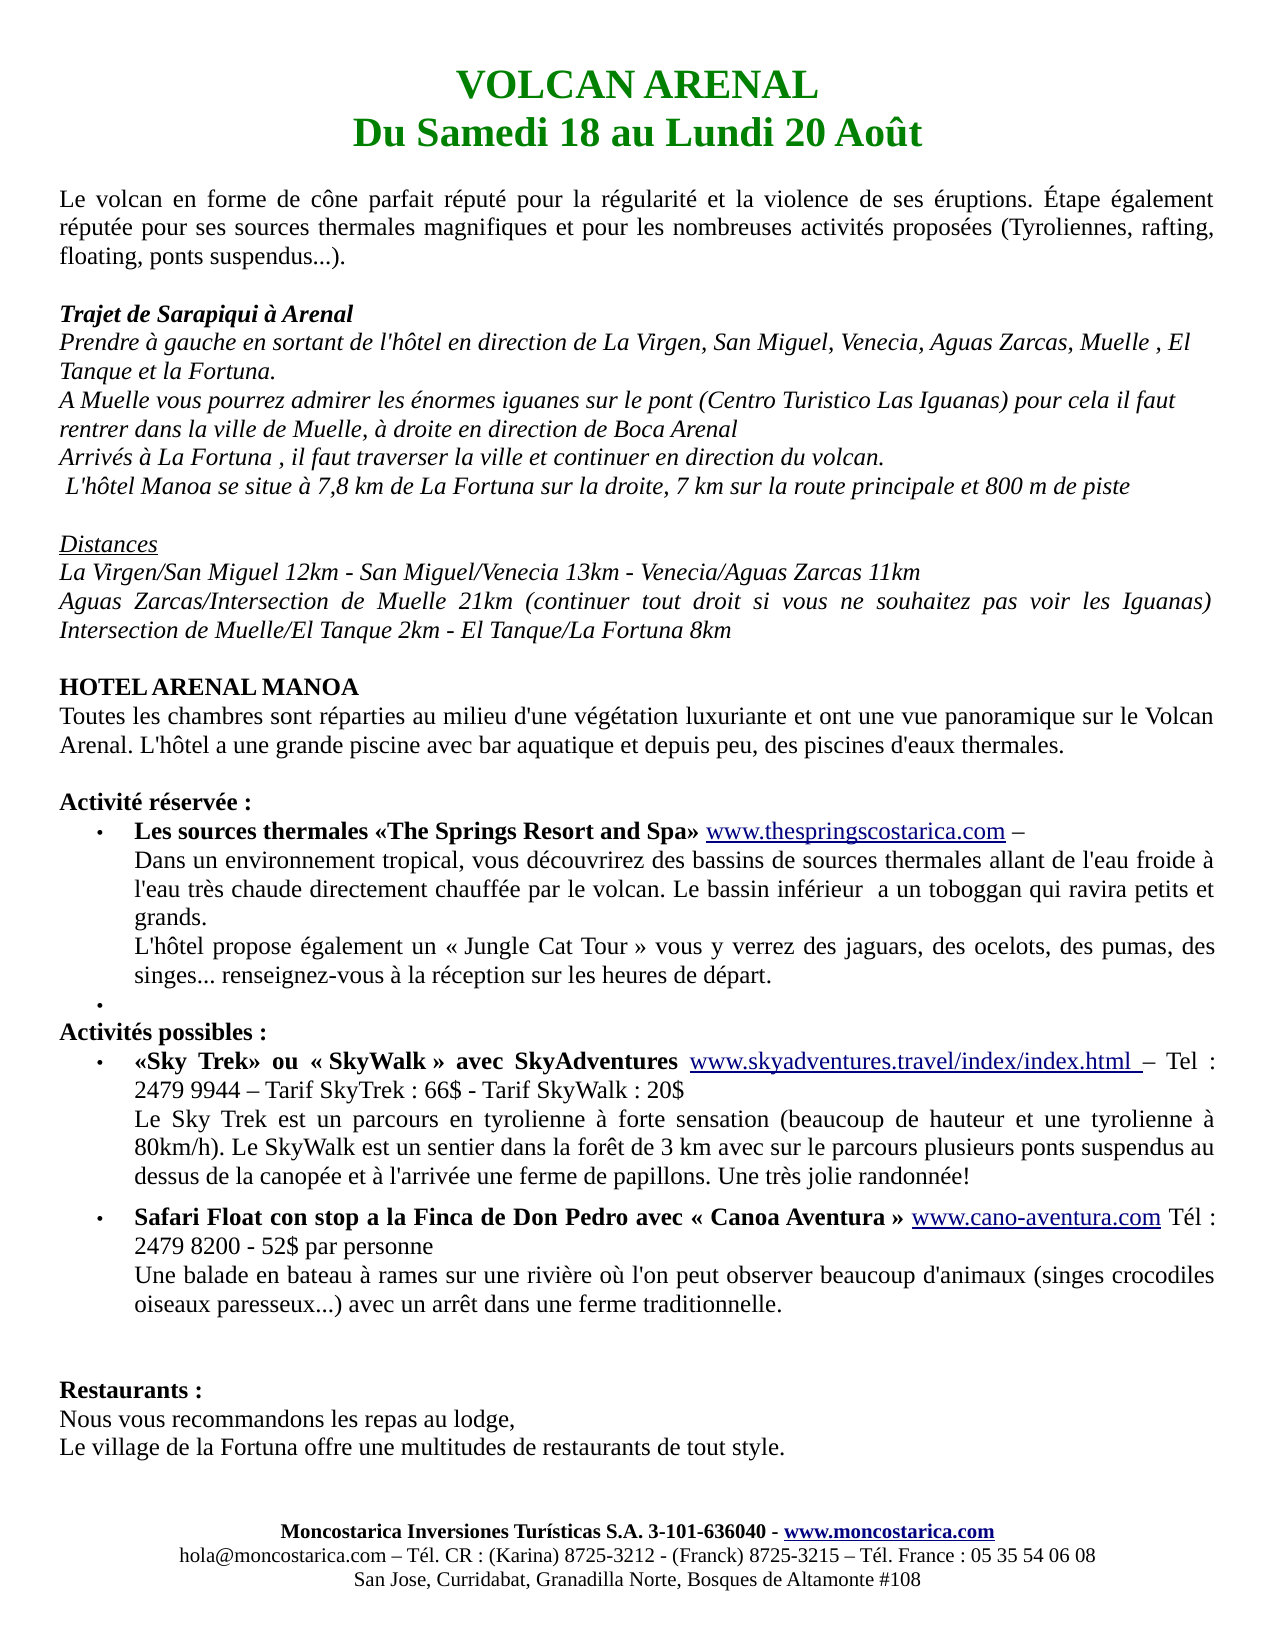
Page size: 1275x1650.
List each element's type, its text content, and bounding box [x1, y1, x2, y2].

text A Muelle vous pourrez admirer les énormes iguanes sur le pont (Centro Turistico Las Iguanas) pour cela il faut rentrer dans la ville de Muelle, à droite en direction de Boca Arenal [59, 385, 1216, 442]
text Prendre à gauche en sortant de l'hôtel en direction de La Virgen, San Miguel, Venecia, Aguas Zarcas, Muelle , El Tanque et la Fortuna. [59, 327, 1216, 385]
text Aguas Zarcas/Intersection de Muelle 21km (continuer tout droit si vous ne souhaitez pas voir les Iguanas) Intersection de Muelle/El Tanque 2km - El Tanque/La Fortuna 8km [59, 586, 1216, 644]
text Restaurants : [59, 1375, 1216, 1404]
text Distances [59, 529, 1216, 557]
list Safari Float con stop a la Finca de Don Pedro avec « Canoa Aventura » www.cano-aventura.com Tél : 2479 8200 - 52$ par personne [97, 1202, 1216, 1260]
list L'hôtel propose également un « Jungle Cat Tour » vous y verrez des jaguars, des ocelots, des pumas, des singes... renseignez-vous à la réception sur les heures de départ. [97, 931, 1216, 989]
text L'hôtel Manoa se situe à 7,8 km de La Fortuna sur la droite, 7 km sur la route principale et 800 m de piste [59, 471, 1216, 500]
text Toutes les chambres sont réparties au milieu d'une végétation luxuriante et ont une vue panoramique sur le Volcan Arenal. L'hôtel a une grande piscine avec bar aquatique et depuis peu, des piscines d'eaux thermales. [59, 701, 1216, 759]
text Le village de la Fortuna offre une multitudes de restaurants de tout style. [59, 1432, 1216, 1461]
text La Virgen/San Miguel 12km - San Miguel/Venecia 13km - Venecia/Aguas Zarcas 11km [59, 557, 1216, 586]
list Dans un environnement tropical, vous découvrirez des bassins de sources thermales allant de l'eau froide à l'eau très chaude directement chauffée par le volcan. Le bassin inférieur a un toboggan qui ravira petits et grands. [97, 845, 1216, 931]
text VOLCAN ARENAL [59, 59, 1216, 107]
list Le Sky Trek est un parcours en tyrolienne à forte sensation (beaucoup de hauteur et une tyrolienne à 80km/h). Le SkyWalk est un sentier dans la forêt de 3 km avec sur le parcours plusieurs ponts suspendus au dessus de la canopée et à l'arrivée une ferme de papillons. Une très jolie randonnée! [97, 1104, 1216, 1190]
list Une balade en bateau à rames sur une rivière où l'on peut observer beaucoup d'animaux (singes crocodiles oiseaux paresseux...) avec un arrêt dans une ferme traditionnelle. [97, 1260, 1216, 1317]
text Activité réservée : [59, 787, 1216, 816]
list «Sky Trek» ou « SkyWalk » avec SkyAdventures www.skyadventures.travel/index/index.html – Tel : 2479 9944 – Tarif SkyTrek : 66$ - Tarif SkyWalk : 20$ [97, 1046, 1216, 1104]
text Trajet de Sarapiqui à Arenal [59, 299, 1216, 327]
text Arrivés à La Fortuna , il faut traverser la ville et continuer en direction du volcan. [59, 442, 1216, 471]
text Du Samedi 18 au Lundi 20 Août [59, 107, 1216, 155]
text Activités possibles : [59, 1017, 1216, 1046]
text Nous vous recommandons les repas au lodge, [59, 1404, 1216, 1432]
text HOTEL ARENAL MANOA [59, 672, 1216, 701]
text Le volcan en forme de cône parfait réputé pour la régularité et la violence de ses éruptions. Étape également réputée pour ses sources thermales magnifiques et pour les nombreuses activités proposées (Tyroliennes, rafting, floating, ponts suspendus...). [59, 184, 1216, 270]
list Les sources thermales «The Springs Resort and Spa» www.thespringscostarica.com – [97, 816, 1216, 845]
